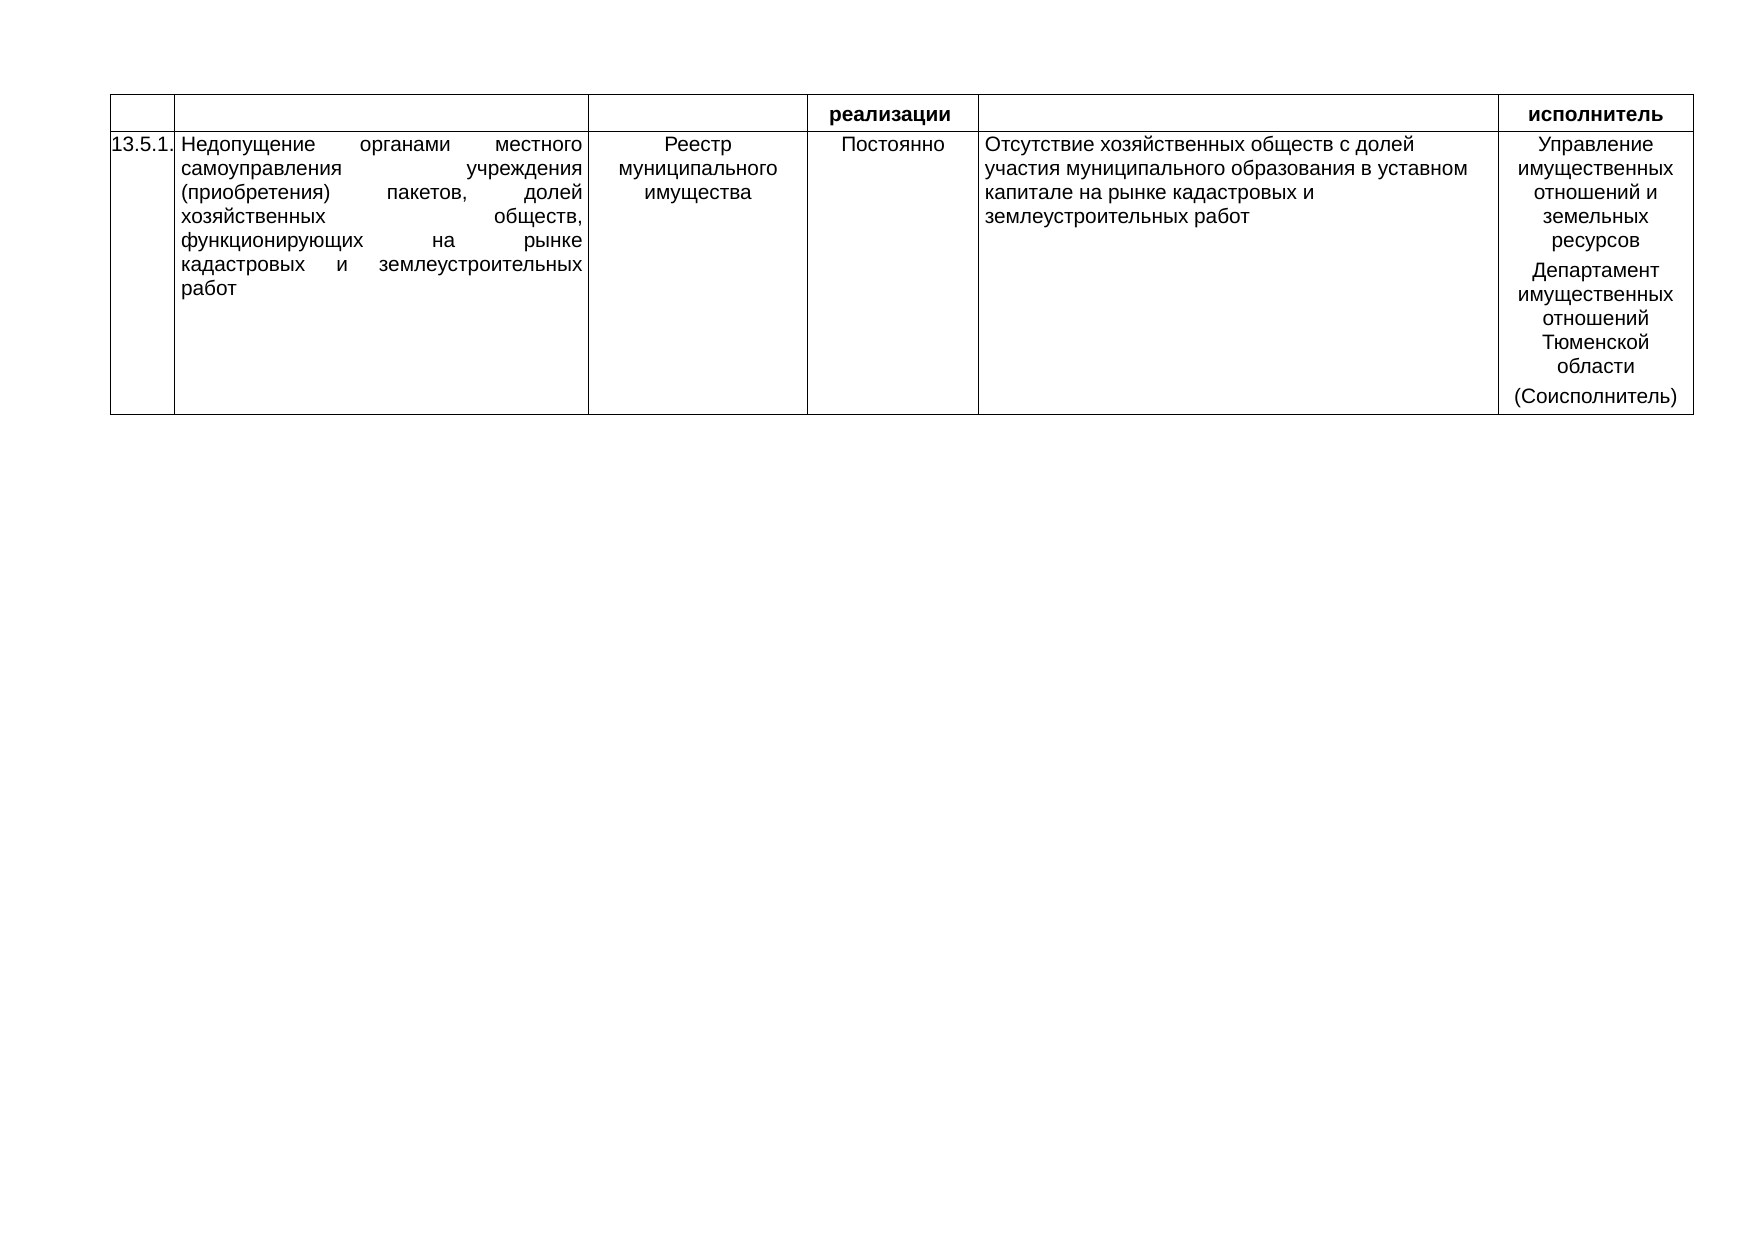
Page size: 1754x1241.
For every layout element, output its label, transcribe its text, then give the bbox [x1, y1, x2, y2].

table_cell [979, 95, 1498, 131]
table_cell [175, 95, 588, 131]
table_header [111, 95, 174, 131]
table_cell Управление имущественных отношений и земельных ресурсов Департамент имущественных отношений Тюменской области (Соисполнитель) [1499, 132, 1693, 414]
table_cell исполнитель [1499, 95, 1693, 131]
table_cell Постоянно [808, 132, 978, 414]
table_cell [589, 95, 807, 131]
table_cell Реестр муниципального имущества [589, 132, 807, 414]
table_cell реализации [808, 95, 978, 131]
table_cell Недопущение органами местного самоуправления учреждения (приобретения) пакетов, долей хозяйственных обществ, функционирующих на рынке кадастровых и землеустроительных работ [175, 132, 588, 414]
table_cell 13.5.1. [111, 132, 174, 414]
table_cell Отсутствие хозяйственных обществ с долей участия муниципального образования в уставном капитале на рынке кадастровых и землеустроительных работ [979, 132, 1498, 414]
